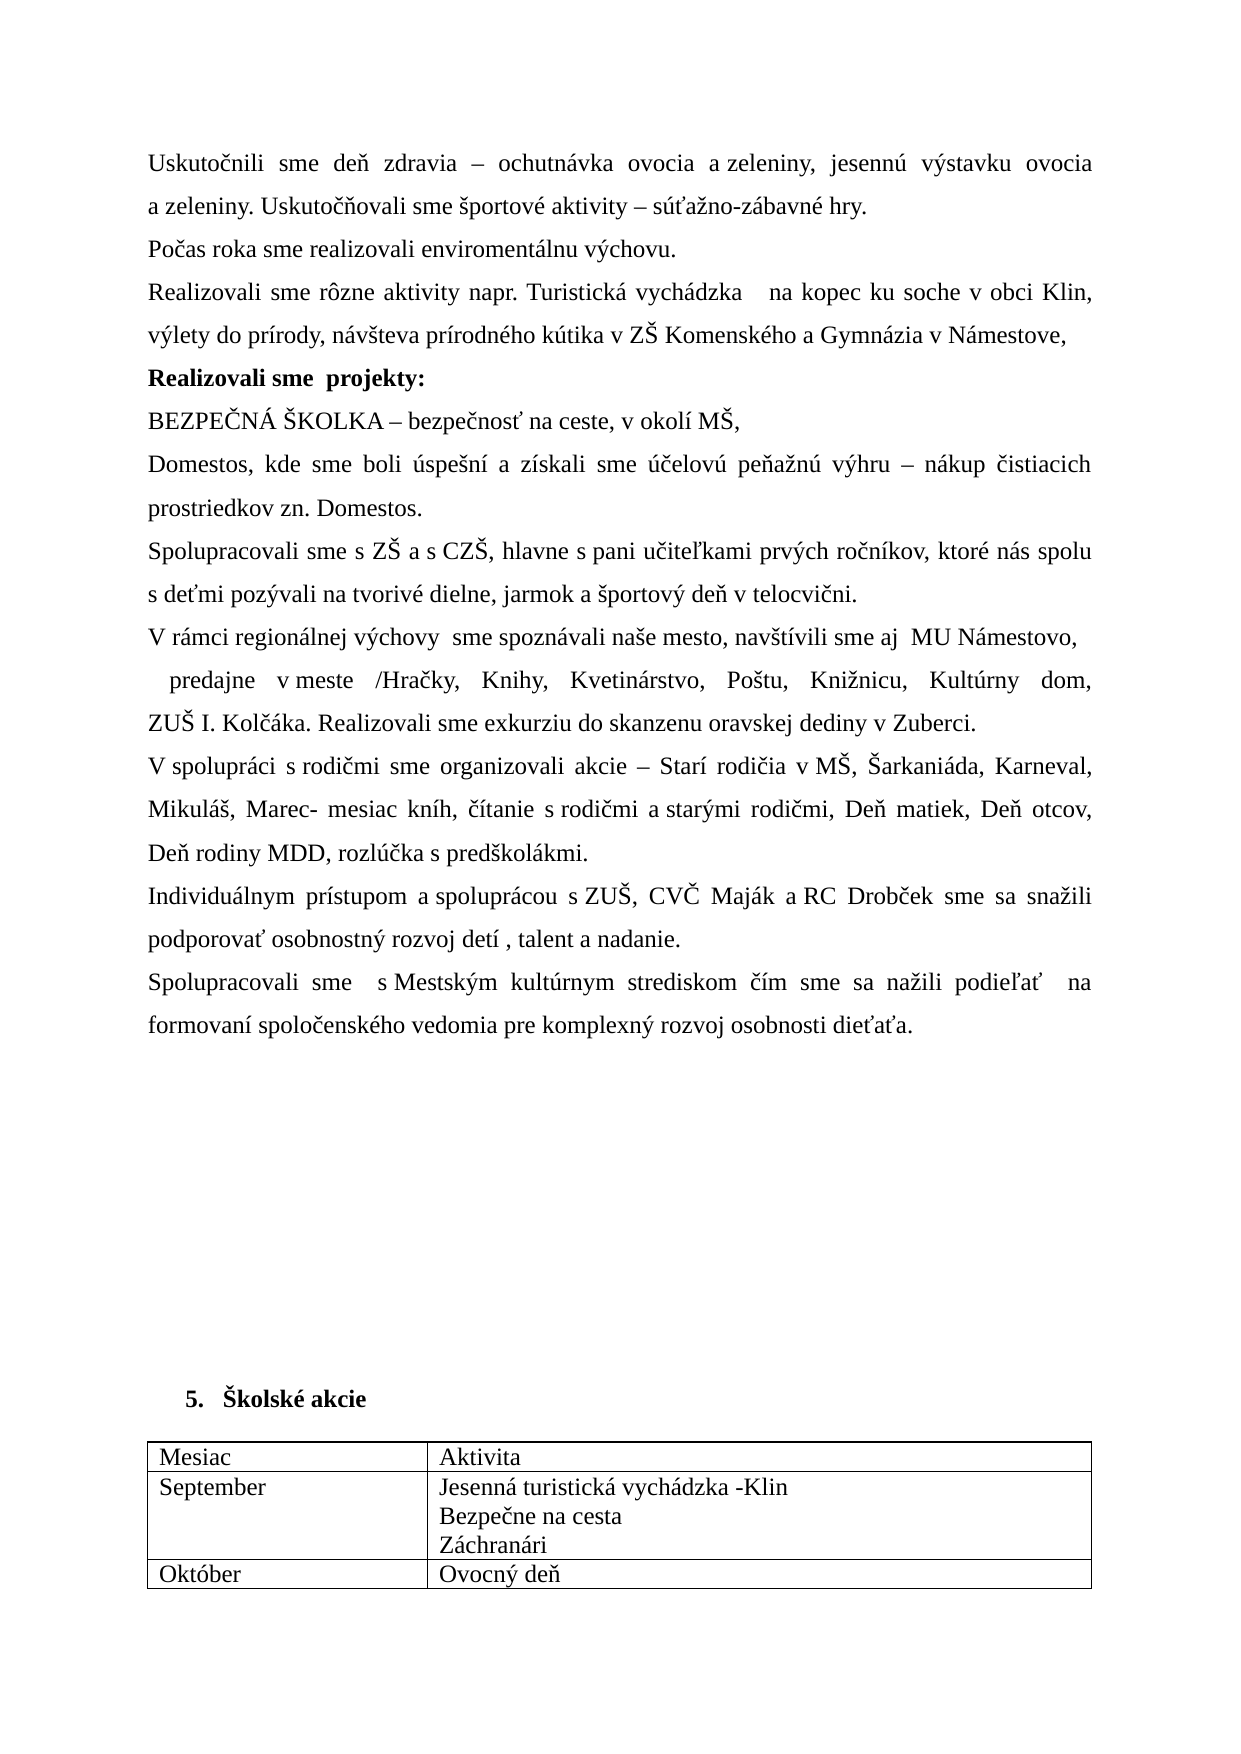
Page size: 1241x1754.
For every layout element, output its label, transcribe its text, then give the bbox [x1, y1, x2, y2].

text BEZPEČNÁ ŠKOLKA – bezpečnosť na ceste, v okolí MŠ, [148, 406, 1093, 435]
table_cell Jesenná turistická vychádzka -Klin Bezpečne na cesta Záchranári [428, 1472, 1091, 1558]
text Spolupracovali sme s Mestským kultúrnym strediskom čím sme sa nažili podieľať na formovaní spoločenského vedomia pre komplexný rozvoj osobnosti dieťaťa. [148, 967, 1093, 1039]
text Uskutočnili sme deň zdravia – ochutnávka ovocia a zeleniny, jesennú výstavku ovocia a zeleniny. Uskutočňovali sme športové aktivity – súťažno-zábavné hry. [148, 148, 1093, 219]
text predajne v meste /Hračky, Knihy, Kvetinárstvo, Poštu, Knižnicu, Kultúrny dom, ZUŠ I. Kolčáka. Realizovali sme exkurziu do skanzenu oravskej dediny v Zuberci. [148, 665, 1093, 737]
text Spolupracovali sme s ZŠ a s CZŠ, hlavne s pani učiteľkami prvých ročníkov, ktoré nás spolu s deťmi pozývali na tvorivé dielne, jarmok a športový deň v telocvični. [148, 536, 1093, 608]
text Domestos, kde sme boli úspešní a získali sme účelovú peňažnú výhru – nákup čistiacich prostriedkov zn. Domestos. [148, 449, 1093, 521]
text V rámci regionálnej výchovy sme spoznávali naše mesto, navštívili sme aj MU Námestovo, [148, 622, 1093, 651]
table_cell Ovocný deň [428, 1560, 1091, 1588]
table_cell September [148, 1472, 427, 1558]
text Realizovali sme rôzne aktivity napr. Turistická vychádzka na kopec ku soche v obci Klin, výlety do prírody, návšteva prírodného kútika v ZŠ Komenského a Gymnázia v Námestove, [148, 277, 1093, 349]
list Školské akcie [185, 1384, 1093, 1413]
table_header Mesiac [148, 1443, 427, 1471]
text Individuálnym prístupom a spoluprácou s ZUŠ, CVČ Maják a RC Drobček sme sa snažili podporovať osobnostný rozvoj detí , talent a nadanie. [148, 881, 1093, 953]
text V spolupráci s rodičmi sme organizovali akcie – Starí rodičia v MŠ, Šarkaniáda, Karneval, Mikuláš, Marec- mesiac kníh, čítanie s rodičmi a starými rodičmi, Deň matiek, Deň otcov, Deň rodiny MDD, rozlúčka s predškolákmi. [148, 751, 1093, 866]
text Realizovali sme projekty: [148, 363, 1093, 392]
table_header Aktivita [428, 1443, 1091, 1471]
text Počas roka sme realizovali enviromentálnu výchovu. [148, 234, 1093, 263]
table_cell Október [148, 1560, 427, 1588]
